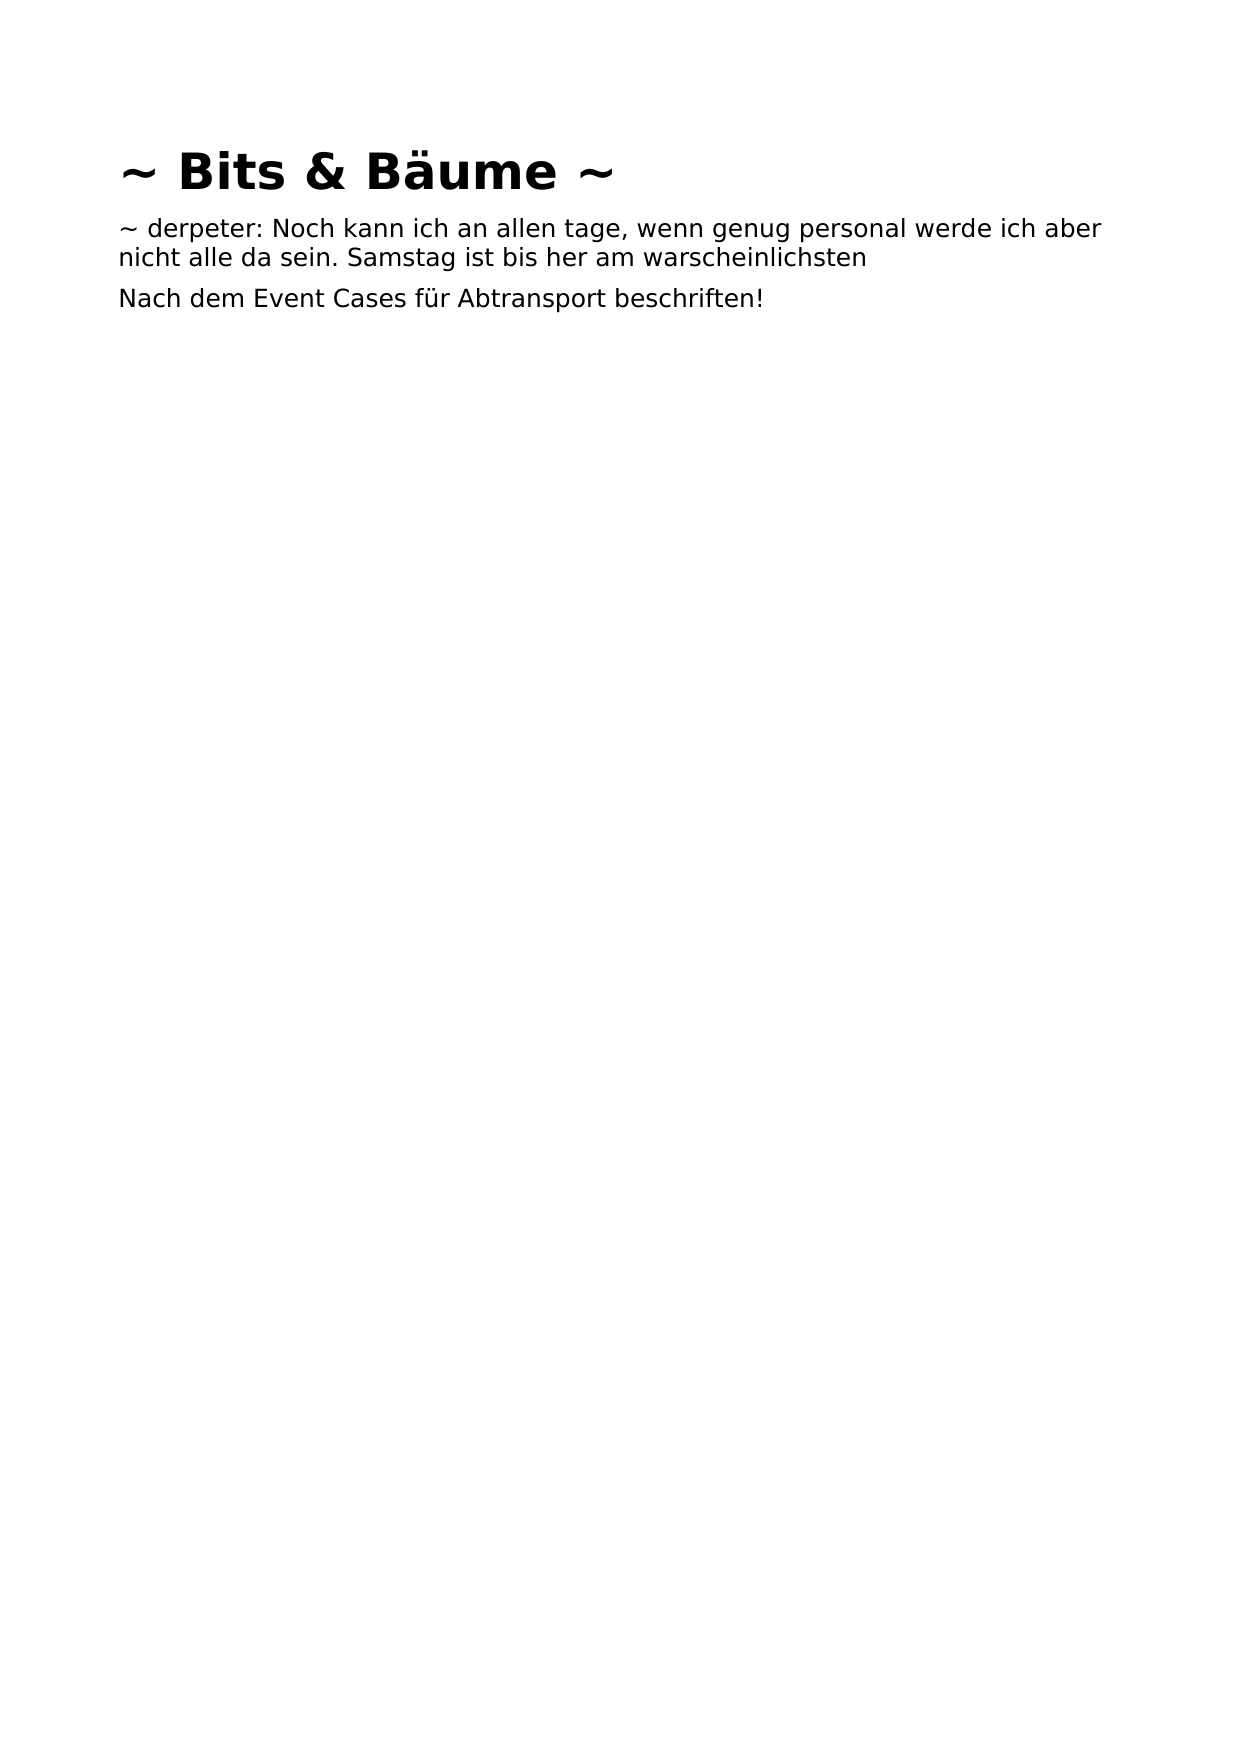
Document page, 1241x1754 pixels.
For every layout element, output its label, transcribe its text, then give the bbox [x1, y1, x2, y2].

subtitle ~ Bits & Bäume ~ [118, 143, 1122, 201]
text Nach dem Event Cases für Abtransport beschriften! [118, 285, 1122, 314]
text ~ derpeter: Noch kann ich an allen tage, wenn genug personal werde ich aber nicht alle da sein. Samstag ist bis her am warscheinlichsten [118, 214, 1122, 272]
